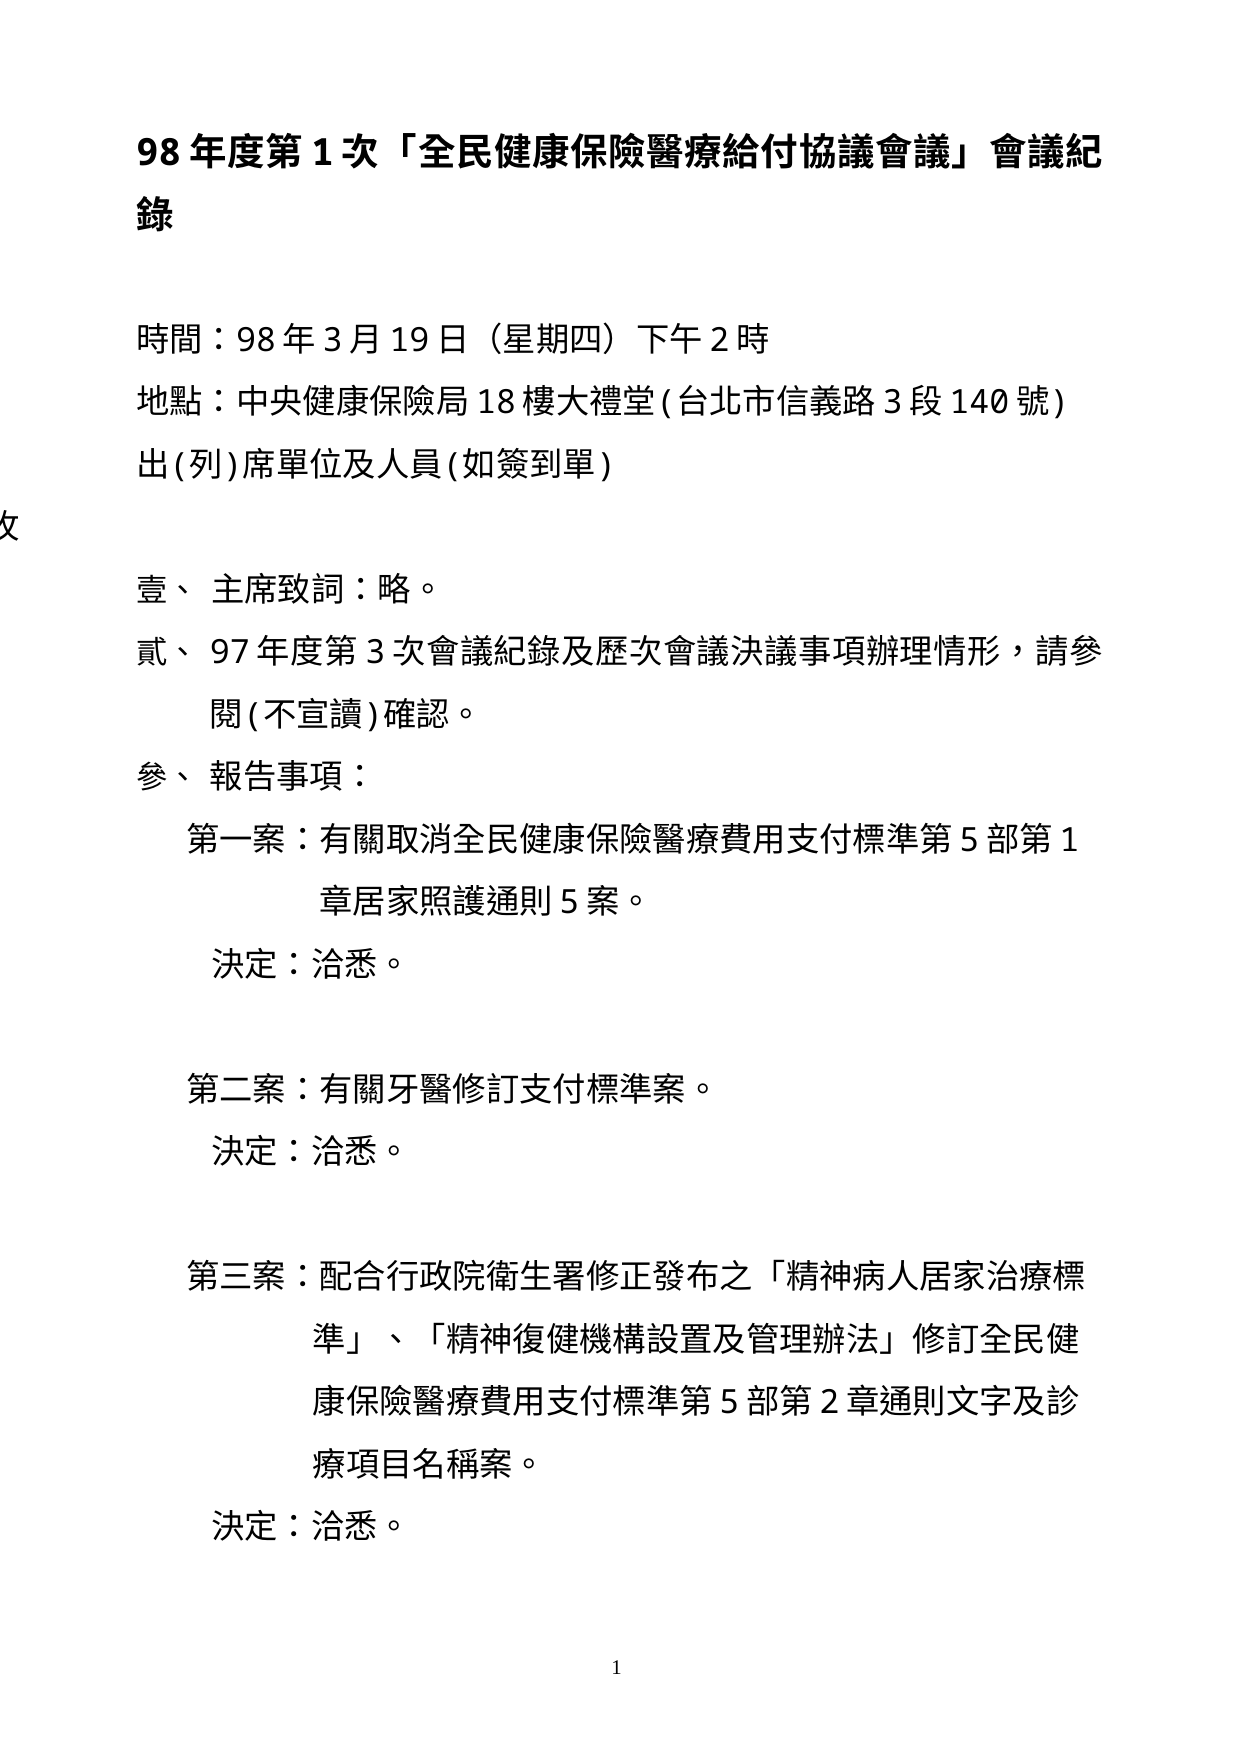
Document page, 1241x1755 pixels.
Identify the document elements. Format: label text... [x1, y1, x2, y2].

list 主席致詞：略。 [136, 545, 1104, 608]
text 決定：洽悉。 [211, 920, 1104, 983]
text 第二案：有關牙醫修訂支付標準案。 [186, 1045, 1104, 1108]
text 98年度第1次「全民健康保險醫療給付協議會議」會議紀錄 [136, 108, 1104, 233]
text 時間：98年3月19日（星期四）下午2時 [136, 295, 1104, 358]
text 第一案：有關取消全民健康保險醫療費用支付標準第5部第1章居家照護通則5案。 [186, 795, 1104, 920]
text 地點：中央健康保險局18樓大禮堂(台北市信義路3段140號) [136, 358, 1104, 420]
text 第三案：配合行政院衛生署修正發布之「精神病人居家治療標準」、「精神復健機構設置及管理辦法」修訂全民健康保險醫療費用支付標準第5部第2章通則文字及診療項目名稱案。 [186, 1233, 1104, 1483]
text 決定：洽悉。 [211, 1108, 1104, 1170]
text 出(列)席單位及人員(如簽到單) [136, 420, 1104, 483]
list 97年度第3次會議紀錄及歷次會議決議事項辦理情形，請參閱(不宣讀)確認。 [136, 608, 1104, 733]
list 報告事項： [136, 733, 1104, 795]
text 主席：黃副總經理三桂 紀錄：葉祝玫 [136, 483, 1104, 545]
text 決定：洽悉。 [211, 1483, 1104, 1545]
